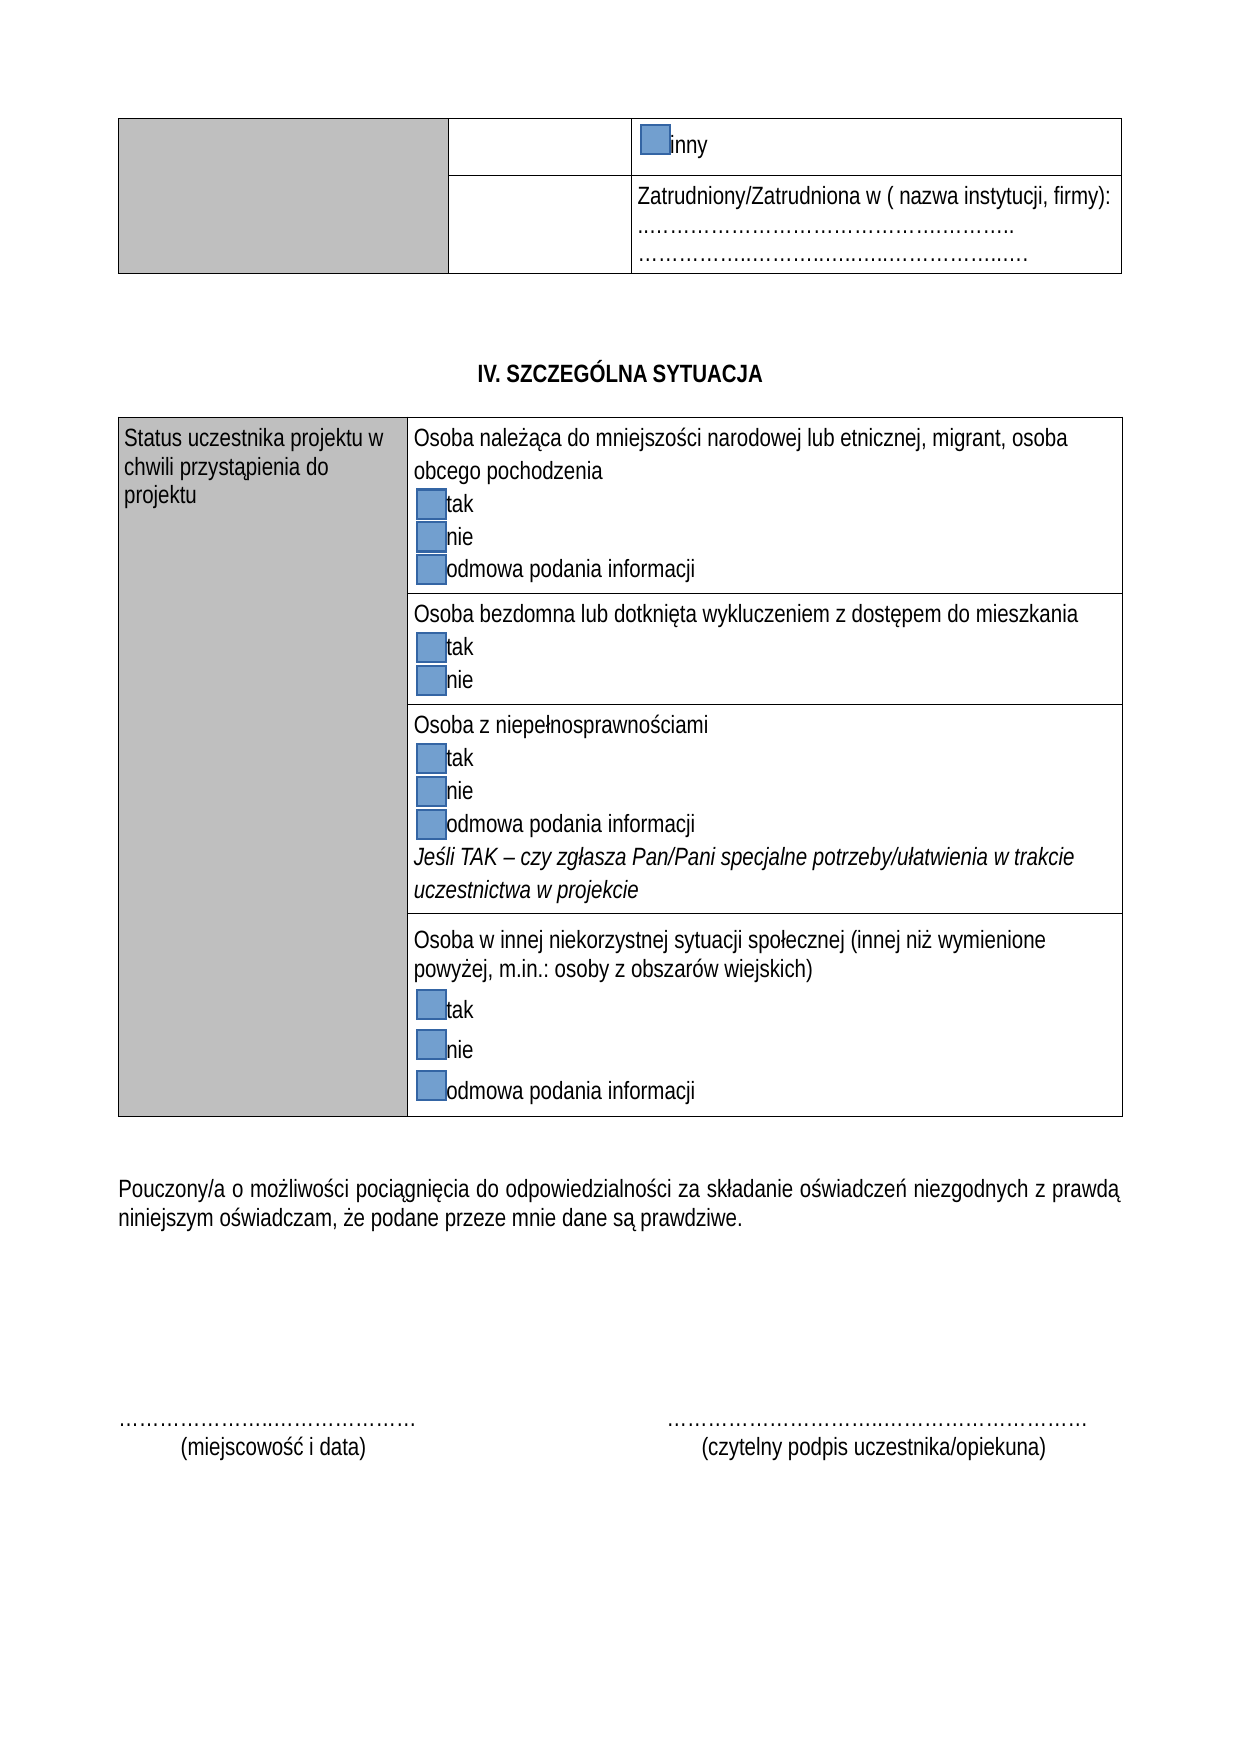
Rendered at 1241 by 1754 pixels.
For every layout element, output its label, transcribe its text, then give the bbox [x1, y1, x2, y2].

text Pouczony/a o możliwości pociągnięcia do odpowiedzialności za składanie oświadczeń niezgodnych z prawdą niniejszym oświadczam, że podane przeze mnie dane są prawdziwe. [118, 1174, 1122, 1231]
table_cell Osoba w innej niekorzystnej sytuacji społecznej (innej niż wymienione powyżej, m.in.: osoby z obszarów wiejskich) tak nie odmowa podania informacji [408, 914, 1122, 1116]
table_cell [119, 119, 448, 273]
text …………………..………………… …………………………..………………………… [118, 1403, 1122, 1432]
text (miejscowość i data) (czytelny podpis uczestnika/opiekuna) [118, 1432, 1122, 1460]
table_header Osoba należąca do mniejszości narodowej lub etnicznej, migrant, osoba obcego pochodzenia tak nie odmowa podania informacji [408, 418, 1122, 593]
table_header Status uczestnika projektu w chwili przystąpienia do projektu [119, 418, 407, 1116]
text IV. SZCZEGÓLNA SYTUACJA [118, 359, 1122, 388]
table_cell inny [632, 119, 1121, 175]
table_cell [449, 176, 631, 273]
table_cell Osoba bezdomna lub dotknięta wykluczeniem z dostępem do mieszkania tak nie [408, 594, 1122, 704]
table_cell [449, 119, 631, 175]
table_cell Osoba z niepełnosprawnościami tak nie odmowa podania informacji Jeśli TAK – czy zgłasza Pan/Pani specjalne potrzeby/ułatwienia w trakcie uczestnictwa w projekcie [408, 705, 1122, 913]
table_cell Zatrudniony/Zatrudniona w ( nazwa instytucji, firmy): ..…………………………………….………..……………..………..…..…..……………..…. [632, 176, 1121, 273]
